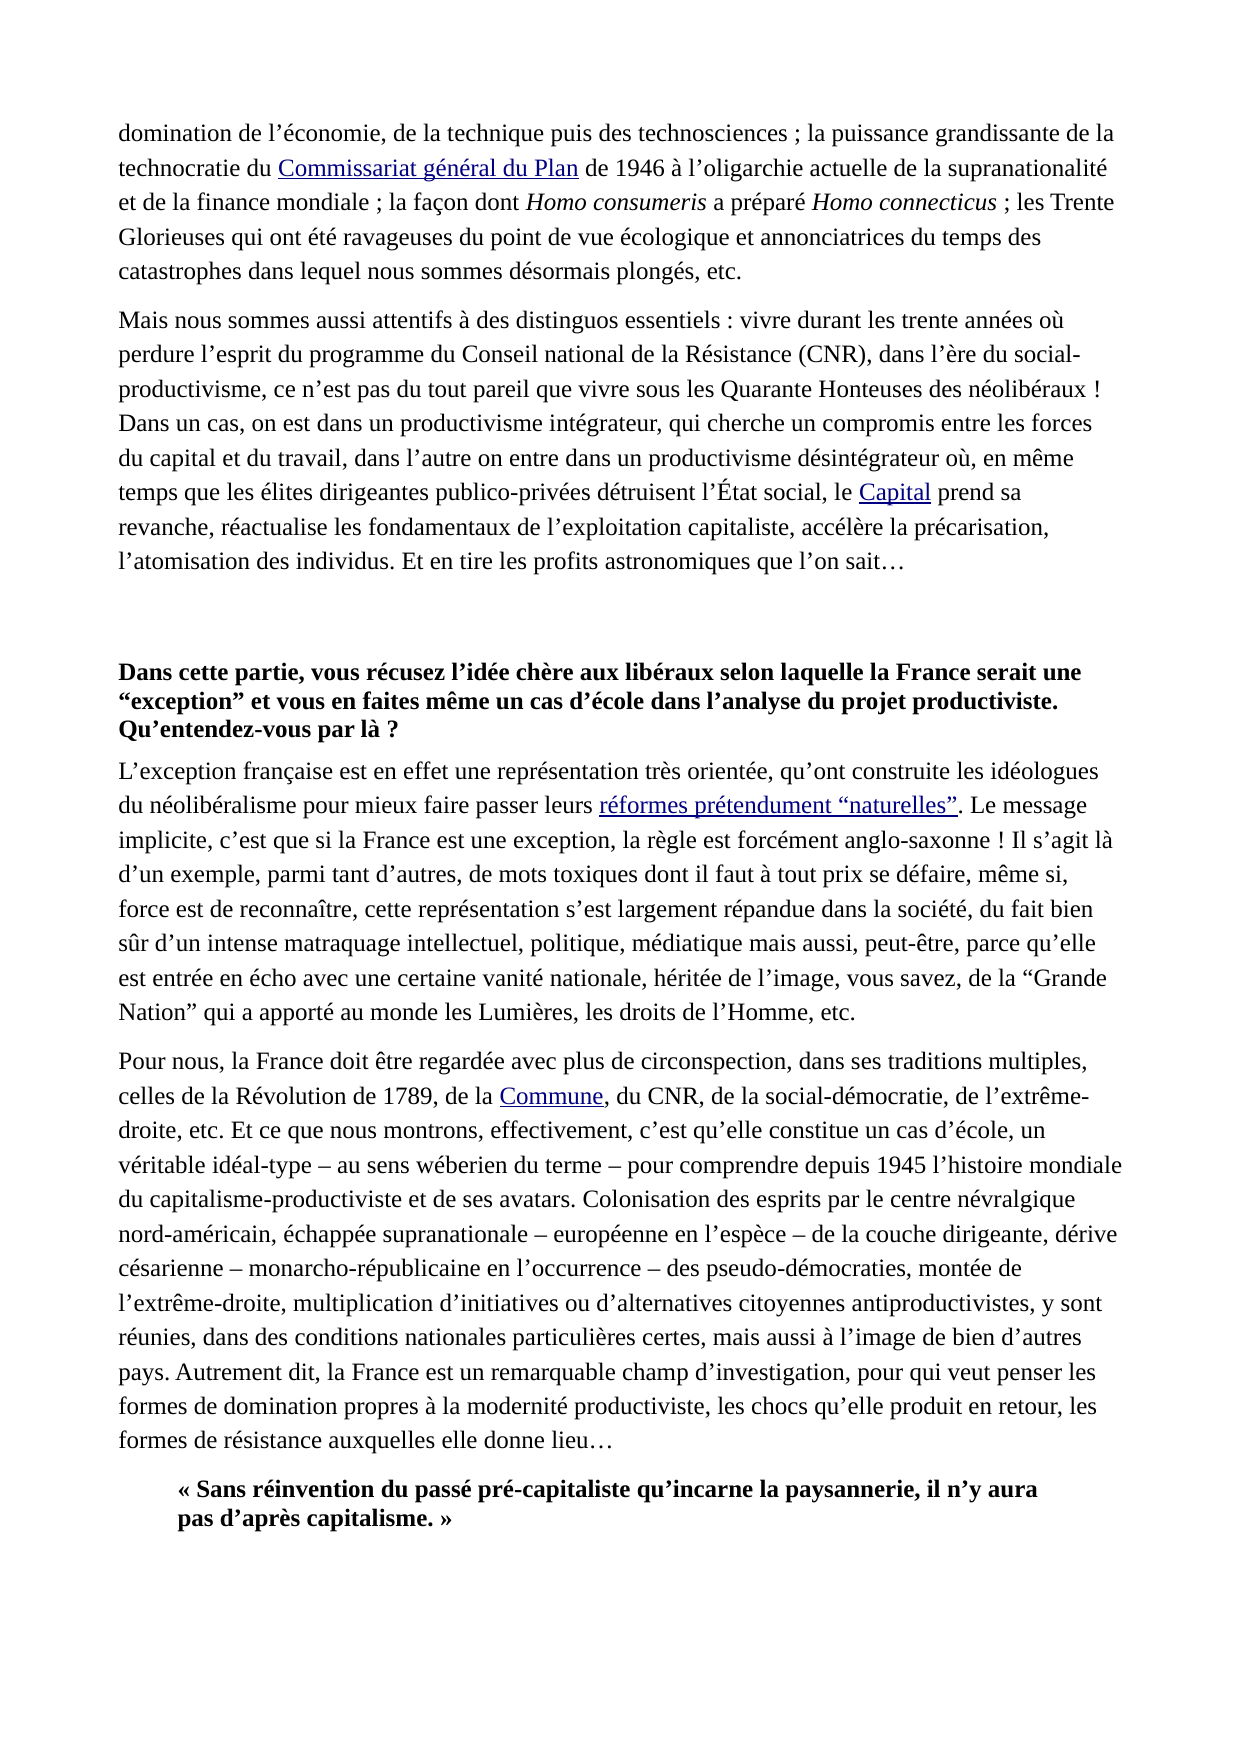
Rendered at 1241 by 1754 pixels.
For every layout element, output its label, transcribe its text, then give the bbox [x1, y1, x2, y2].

text L’exception française est en effet une représentation très orientée, qu’ont construite les idéologues du néolibéralisme pour mieux faire passer leurs réformes prétendument “naturelles”. Le message implicite, c’est que si la France est une exception, la règle est forcément anglo-saxonne ! Il s’agit là d’un exemple, parmi tant d’autres, de mots toxiques dont il faut à tout prix se défaire, même si, force est de reconnaître, cette représentation s’est largement répandue dans la société, du fait bien sûr d’un intense matraquage intellectuel, politique, médiatique mais aussi, peut-être, parce qu’elle est entrée en écho avec une certaine vanité nationale, héritée de l’image, vous savez, de la “Grande Nation” qui a apporté au monde les Lumières, les droits de l’Homme, etc. [118, 756, 1122, 1026]
subtitle Dans cette partie, vous récusez l’idée chère aux libéraux selon laquelle la France serait une “exception” et vous en faites même un cas d’école dans l’analyse du projet productiviste. Qu’entendez-vous par là ? [118, 657, 1122, 743]
text « Sans réinvention du passé pré-capitaliste qu’incarne la paysannerie, il n’y aura pas d’après capitalisme. » [177, 1474, 1063, 1532]
text domination de l’économie, de la technique puis des technosciences ; la puissance grandissante de la technocratie du Commissariat général du Plan de 1946 à l’oligarchie actuelle de la supranationalité et de la finance mondiale ; la façon dont Homo consumeris a préparé Homo connecticus ; les Trente Glorieuses qui ont été ravageuses du point de vue écologique et annonciatrices du temps des catastrophes dans lequel nous sommes désormais plongés, etc. [118, 118, 1122, 285]
text Mais nous sommes aussi attentifs à des distinguos essentiels : vivre durant les trente années où perdure l’esprit du programme du Conseil national de la Résistance (CNR), dans l’ère du social-productivisme, ce n’est pas du tout pareil que vivre sous les Quarante Honteuses des néolibéraux ! Dans un cas, on est dans un productivisme intégrateur, qui cherche un compromis entre les forces du capital et du travail, dans l’autre on entre dans un productivisme désintégrateur où, en même temps que les élites dirigeantes publico-privées détruisent l’État social, le Capital prend sa revanche, réactualise les fondamentaux de l’exploitation capitaliste, accélère la précarisation, l’atomisation des individus. Et en tire les profits astronomiques que l’on sait… [118, 305, 1122, 575]
text Pour nous, la France doit être regardée avec plus de circonspection, dans ses traditions multiples, celles de la Révolution de 1789, de la Commune, du CNR, de la social-démocratie, de l’extrême-droite, etc. Et ce que nous montrons, effectivement, c’est qu’elle constitue un cas d’école, un véritable idéal-type – au sens wéberien du terme – pour comprendre depuis 1945 l’histoire mondiale du capitalisme­-productiviste et de ses avatars. Colonisation des esprits par le centre névralgique nord-américain, échappée supranationale – européenne en l’espèce – de la couche dirigeante, dérive césarienne – monarcho-­républicaine en l’occurrence – des pseudo­-démocraties, montée de l’extrême-droite, multiplication d’initiatives ou d’alternatives citoyennes antiproductivistes, y sont réunies, dans des conditions nationales particulières certes, mais aussi à l’image de bien d’autres pays. Autrement dit, la France est un remarquable champ d’investigation, pour qui veut penser les formes de domination propres à la modernité productiviste, les chocs qu’elle produit en retour, les formes de résistance auxquelles elle donne lieu… [118, 1046, 1122, 1454]
